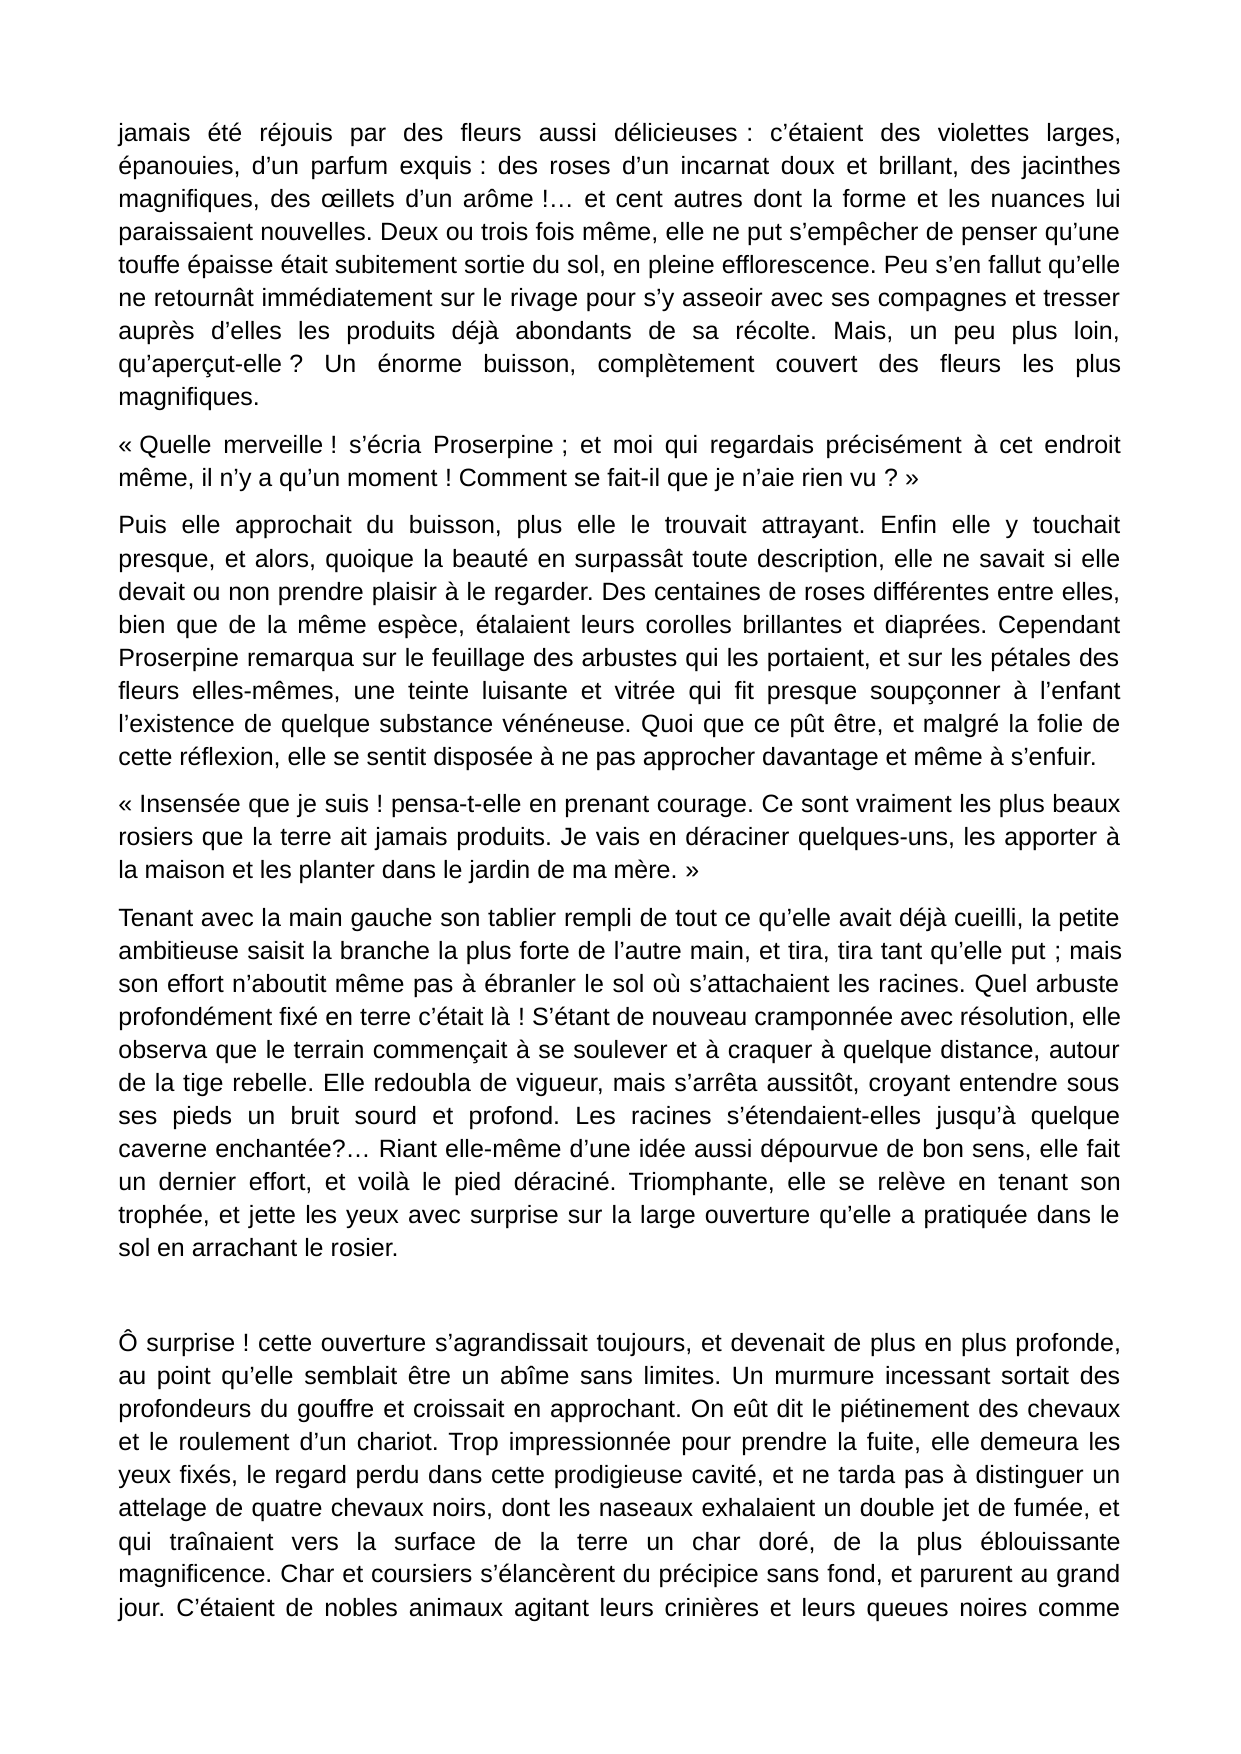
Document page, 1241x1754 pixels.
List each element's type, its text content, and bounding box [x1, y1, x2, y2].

text « Insensée que je suis ! pensa-t-elle en prenant courage. Ce sont vraiment les plus beaux rosiers que la terre ait jamais produits. Je vais en déraciner quelques-uns, les apporter à la maison et les planter dans le jardin de ma mère. » [118, 789, 1122, 884]
text Ô surprise ! cette ouverture s’agrandissait toujours, et devenait de plus en plus profonde, au point qu’elle semblait être un abîme sans limites. Un murmure incessant sortait des profondeurs du gouffre et croissait en approchant. On eût dit le piétinement des chevaux et le roulement d’un chariot. Trop impressionnée pour prendre la fuite, elle demeura les yeux fixés, le regard perdu dans cette prodigieuse cavité, et ne tarda pas à distinguer un attelage de quatre chevaux noirs, dont les naseaux exhalaient un double jet de fumée, et qui traînaient vers la surface de la terre un char doré, de la plus éblouissante magnificence. Char et coursiers s’élancèrent du précipice sans fond, et parurent au grand jour. C’étaient de nobles animaux agitant leurs crinières et leurs queues noires comme [118, 1328, 1122, 1621]
text Puis elle approchait du buisson, plus elle le trouvait attrayant. Enfin elle y touchait presque, et alors, quoique la beauté en surpassât toute description, elle ne savait si elle devait ou non prendre plaisir à le regarder. Des centaines de roses différentes entre elles, bien que de la même espèce, étalaient leurs corolles brillantes et diaprées. Cependant Proserpine remarqua sur le feuillage des arbustes qui les portaient, et sur les pétales des fleurs elles-mêmes, une teinte luisante et vitrée qui fit presque soupçonner à l’enfant l’existence de quelque substance vénéneuse. Quoi que ce pût être, et malgré la folie de cette réflexion, elle se sentit disposée à ne pas approcher davantage et même à s’enfuir. [118, 511, 1122, 770]
text jamais été réjouis par des fleurs aussi délicieuses : c’étaient des violettes larges, épanouies, d’un parfum exquis : des roses d’un incarnat doux et brillant, des jacinthes magnifiques, des œillets d’un arôme !… et cent autres dont la forme et les nuances lui paraissaient nouvelles. Deux ou trois fois même, elle ne put s’empêcher de penser qu’une touffe épaisse était subitement sortie du sol, en pleine efflorescence. Peu s’en fallut qu’elle ne retournât immédiatement sur le rivage pour s’y asseoir avec ses compagnes et tresser auprès d’elles les produits déjà abondants de sa récolte. Mais, un peu plus loin, qu’aperçut-elle ? Un énorme buisson, complètement couvert des fleurs les plus magnifiques. [118, 118, 1122, 411]
text Tenant avec la main gauche son tablier rempli de tout ce qu’elle avait déjà cueilli, la petite ambitieuse saisit la branche la plus forte de l’autre main, et tira, tira tant qu’elle put ; mais son effort n’aboutit même pas à ébranler le sol où s’attachaient les racines. Quel arbuste profondément fixé en terre c’était là ! S’étant de nouveau cramponnée avec résolution, elle observa que le terrain commençait à se soulever et à craquer à quelque distance, autour de la tige rebelle. Elle redoubla de vigueur, mais s’arrêta aussitôt, croyant entendre sous ses pieds un bruit sourd et profond. Les racines s’étendaient-elles jusqu’à quelque caverne enchantée?… Riant elle-même d’une idée aussi dépourvue de bon sens, elle fait un dernier effort, et voilà le pied déraciné. Triomphante, elle se relève en tenant son trophée, et jette les yeux avec surprise sur la large ouverture qu’elle a pratiquée dans le sol en arrachant le rosier. [118, 903, 1122, 1262]
text « Quelle merveille ! s’écria Proserpine ; et moi qui regardais précisément à cet endroit même, il n’y a qu’un moment ! Comment se fait-il que je n’aie rien vu ? » [118, 430, 1122, 492]
